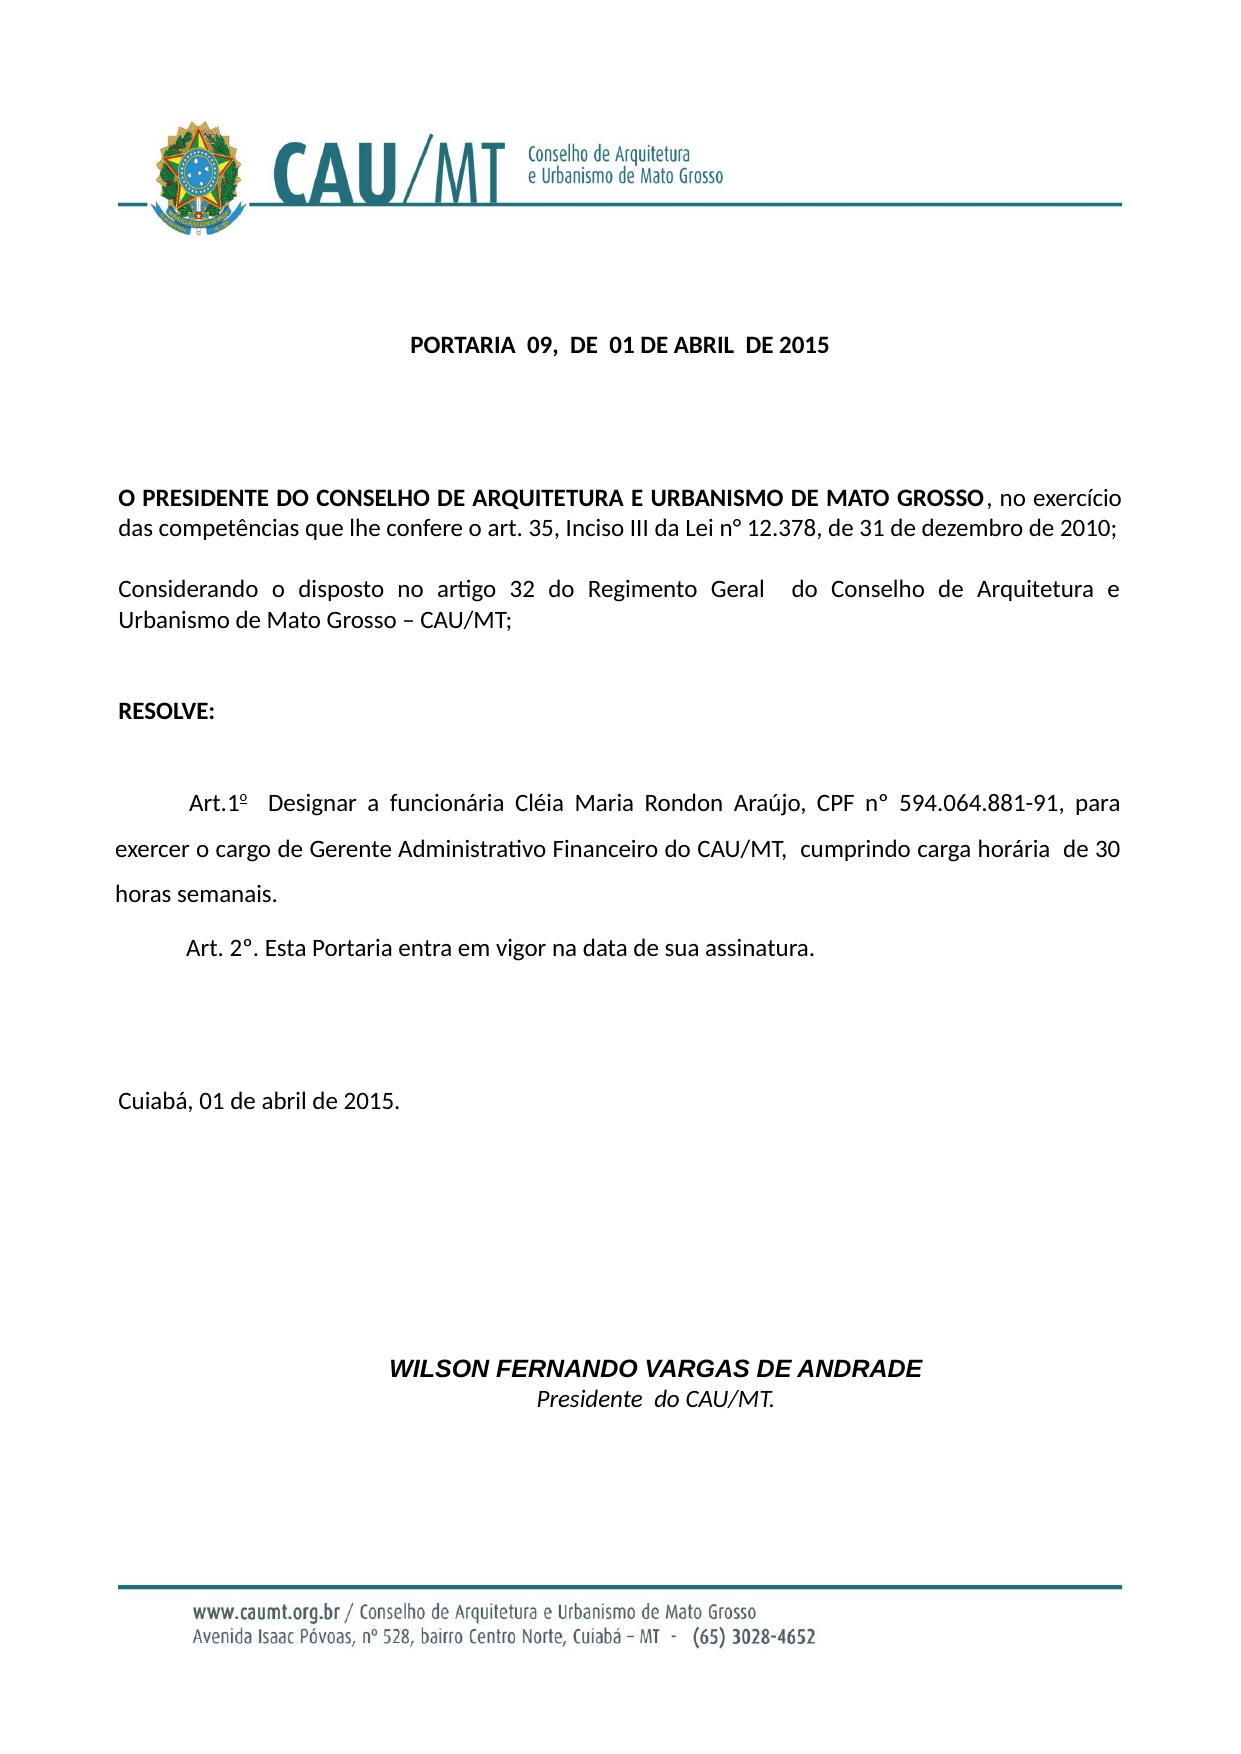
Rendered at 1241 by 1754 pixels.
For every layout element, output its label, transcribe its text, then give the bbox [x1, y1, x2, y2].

picture [118, 1575, 1123, 1660]
text PORTARIA 09, DE 01 DE ABRIL DE 2015 [118, 329, 1122, 360]
text Considerando o disposto no artigo 32 do Regimento Geral do Conselho de Arquitetura e Urbanismo de Mato Grosso – CAU/MT; [118, 573, 1122, 634]
text Cuiabá, 01 de abril de 2015. [118, 1085, 1122, 1116]
text Art. 2º. Esta Portaria entra em vigor na data de sua assinatura. [118, 932, 1122, 963]
picture [118, 118, 1123, 238]
text O PRESIDENTE DO CONSELHO DE ARQUITETURA E URBANISMO DE MATO GROSSO, no exercício das competências que lhe confere o art. 35, Inciso III da Lei n° 12.378, de 31 de dezembro de 2010; [118, 482, 1122, 543]
text Art.1o Designar a funcionária Cléia Maria Rondon Araújo, CPF nº 594.064.881-91, para exercer o cargo de Gerente Administrativo Financeiro do CAU/MT, cumprindo carga horária de 30 horas semanais. [115, 787, 1122, 909]
text RESOLVE: [118, 695, 1122, 726]
text WILSON FERNANDO VARGAS DE ANDRADE [192, 1354, 1122, 1383]
text Presidente do CAU/MT. [192, 1383, 1122, 1413]
